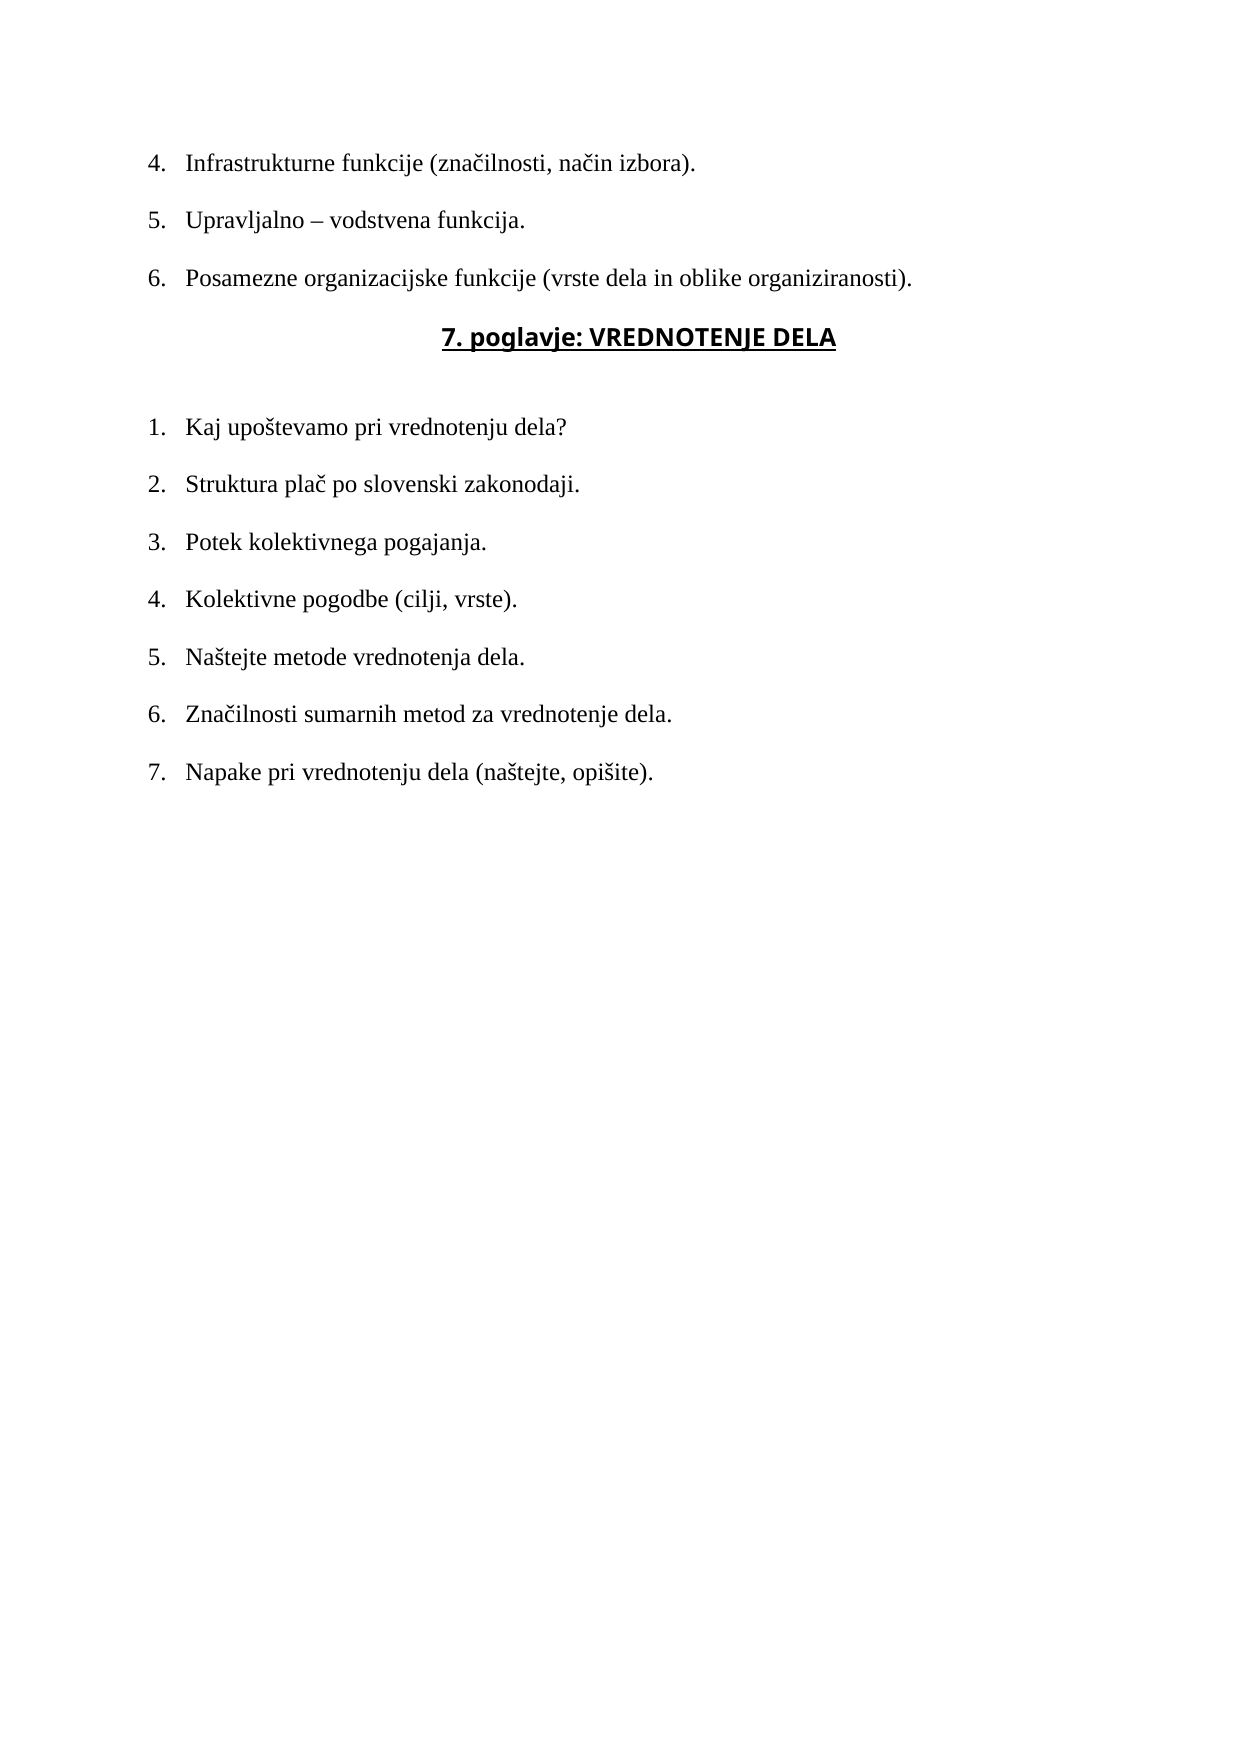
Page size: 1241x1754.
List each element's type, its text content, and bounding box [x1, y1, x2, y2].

list Posamezne organizacijske funkcije (vrste dela in oblike organiziranosti). [148, 263, 1093, 291]
list Upravljalno – vodstvena funkcija. [148, 205, 1093, 234]
text 7. poglavje: VREDNOTENJE DELA [185, 320, 1093, 354]
list Infrastrukturne funkcije (značilnosti, način izbora). [148, 148, 1093, 176]
list Potek kolektivnega pogajanja. [148, 527, 1093, 555]
list Kaj upoštevamo pri vrednotenju dela? [148, 412, 1093, 440]
list Naštejte metode vrednotenja dela. [148, 642, 1093, 670]
list Struktura plač po slovenski zakonodaji. [148, 469, 1093, 498]
list Kolektivne pogodbe (cilji, vrste). [148, 584, 1093, 613]
list Značilnosti sumarnih metod za vrednotenje dela. [148, 699, 1093, 728]
list Napake pri vrednotenju dela (naštejte, opišite). [148, 757, 1093, 785]
